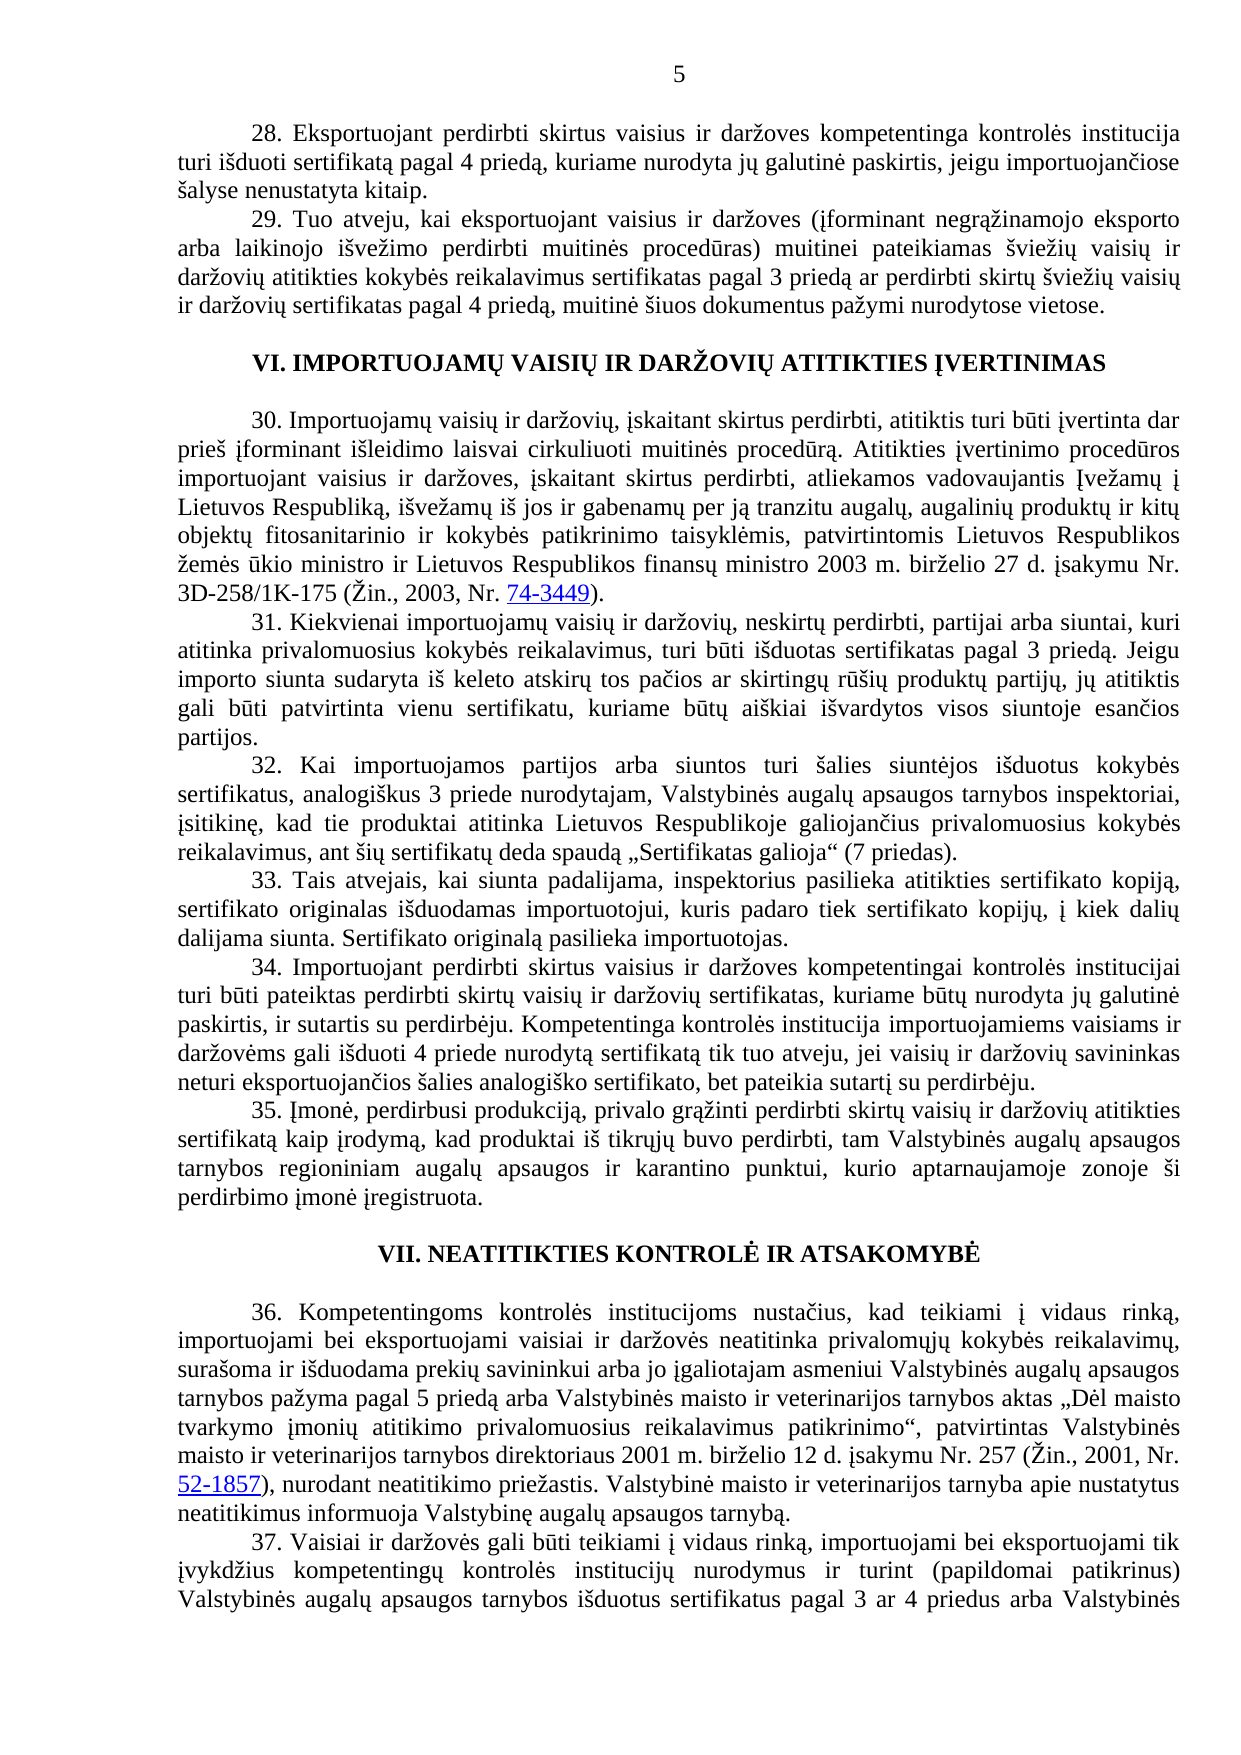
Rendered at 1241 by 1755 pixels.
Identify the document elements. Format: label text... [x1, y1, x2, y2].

text 32. Kai importuojamos partijos arba siuntos turi šalies siuntėjos išduotus kokybės sertifikatus, analogiškus 3 priede nurodytajam, Valstybinės augalų apsaugos tarnybos inspektoriai, įsitikinę, kad tie produktai atitinka Lietuvos Respublikoje galiojančius privalomuosius kokybės reikalavimus, ant šių sertifikatų deda spaudą „Sertifikatas galioja“ (7 priedas). [177, 751, 1181, 866]
text 37. Vaisiai ir daržovės gali būti teikiami į vidaus rinką, importuojami bei eksportuojami tik įvykdžius kompetentingų kontrolės institucijų nurodymus ir turint (papildomai patikrinus) Valstybinės augalų apsaugos tarnybos išduotus sertifikatus pagal 3 ar 4 priedus arba Valstybinės [177, 1527, 1181, 1613]
text 28. Eksportuojant perdirbti skirtus vaisius ir daržoves kompetentinga kontrolės institucija turi išduoti sertifikatą pagal 4 priedą, kuriame nurodyta jų galutinė paskirtis, jeigu importuojančiose šalyse nenustatyta kitaip. [177, 118, 1181, 204]
text VI. IMPORTUOJAMŲ VAISIŲ IR DARŽOVIŲ ATITIKTIES ĮVERTINIMAS [177, 348, 1181, 377]
text VII. NEATITIKTIES KONTROLĖ IR ATSAKOMYBĖ [177, 1239, 1181, 1268]
text 30. Importuojamų vaisių ir daržovių, įskaitant skirtus perdirbti, atitiktis turi būti įvertinta dar prieš įforminant išleidimo laisvai cirkuliuoti muitinės procedūrą. Atitikties įvertinimo procedūros importuojant vaisius ir daržoves, įskaitant skirtus perdirbti, atliekamos vadovaujantis Įvežamų į Lietuvos Respubliką, išvežamų iš jos ir gabenamų per ją tranzitu augalų, augalinių produktų ir kitų objektų fitosanitarinio ir kokybės patikrinimo taisyklėmis, patvirtintomis Lietuvos Respublikos žemės ūkio ministro ir Lietuvos Respublikos finansų ministro 2003 m. birželio 27 d. įsakymu Nr. 3D-258/1K-175 (Žin., 2003, Nr. 74-3449). [177, 406, 1181, 607]
text 33. Tais atvejais, kai siunta padalijama, inspektorius pasilieka atitikties sertifikato kopiją, sertifikato originalas išduodamas importuotojui, kuris padaro tiek sertifikato kopijų, į kiek dalių dalijama siunta. Sertifikato originalą pasilieka importuotojas. [177, 866, 1181, 952]
text 35. Įmonė, perdirbusi produkciją, privalo grąžinti perdirbti skirtų vaisių ir daržovių atitikties sertifikatą kaip įrodymą, kad produktai iš tikrųjų buvo perdirbti, tam Valstybinės augalų apsaugos tarnybos regioniniam augalų apsaugos ir karantino punktui, kurio aptarnaujamoje zonoje ši perdirbimo įmonė įregistruota. [177, 1096, 1181, 1211]
text 29. Tuo atveju, kai eksportuojant vaisius ir daržoves (įforminant negrąžinamojo eksporto arba laikinojo išvežimo perdirbti muitinės procedūras) muitinei pateikiamas šviežių vaisių ir daržovių atitikties kokybės reikalavimus sertifikatas pagal 3 priedą ar perdirbti skirtų šviežių vaisių ir daržovių sertifikatas pagal 4 priedą, muitinė šiuos dokumentus pažymi nurodytose vietose. [177, 204, 1181, 319]
text 34. Importuojant perdirbti skirtus vaisius ir daržoves kompetentingai kontrolės institucijai turi būti pateiktas perdirbti skirtų vaisių ir daržovių sertifikatas, kuriame būtų nurodyta jų galutinė paskirtis, ir sutartis su perdirbėju. Kompetentinga kontrolės institucija importuojamiems vaisiams ir daržovėms gali išduoti 4 priede nurodytą sertifikatą tik tuo atveju, jei vaisių ir daržovių savininkas neturi eksportuojančios šalies analogiško sertifikato, bet pateikia sutartį su perdirbėju. [177, 952, 1181, 1096]
text 36. Kompetentingoms kontrolės institucijoms nustačius, kad teikiami į vidaus rinką, importuojami bei eksportuojami vaisiai ir daržovės neatitinka privalomųjų kokybės reikalavimų, surašoma ir išduodama prekių savininkui arba jo įgaliotajam asmeniui Valstybinės augalų apsaugos tarnybos pažyma pagal 5 priedą arba Valstybinės maisto ir veterinarijos tarnybos aktas „Dėl maisto tvarkymo įmonių atitikimo privalomuosius reikalavimus patikrinimo“, patvirtintas Valstybinės maisto ir veterinarijos tarnybos direktoriaus 2001 m. birželio 12 d. įsakymu Nr. 257 (Žin., 2001, Nr. 52-1857), nurodant neatitikimo priežastis. Valstybinė maisto ir veterinarijos tarnyba apie nustatytus neatitikimus informuoja Valstybinę augalų apsaugos tarnybą. [177, 1297, 1181, 1527]
text 31. Kiekvienai importuojamų vaisių ir daržovių, neskirtų perdirbti, partijai arba siuntai, kuri atitinka privalomuosius kokybės reikalavimus, turi būti išduotas sertifikatas pagal 3 priedą. Jeigu importo siunta sudaryta iš keleto atskirų tos pačios ar skirtingų rūšių produktų partijų, jų atitiktis gali būti patvirtinta vienu sertifikatu, kuriame būtų aiškiai išvardytos visos siuntoje esančios partijos. [177, 607, 1181, 751]
